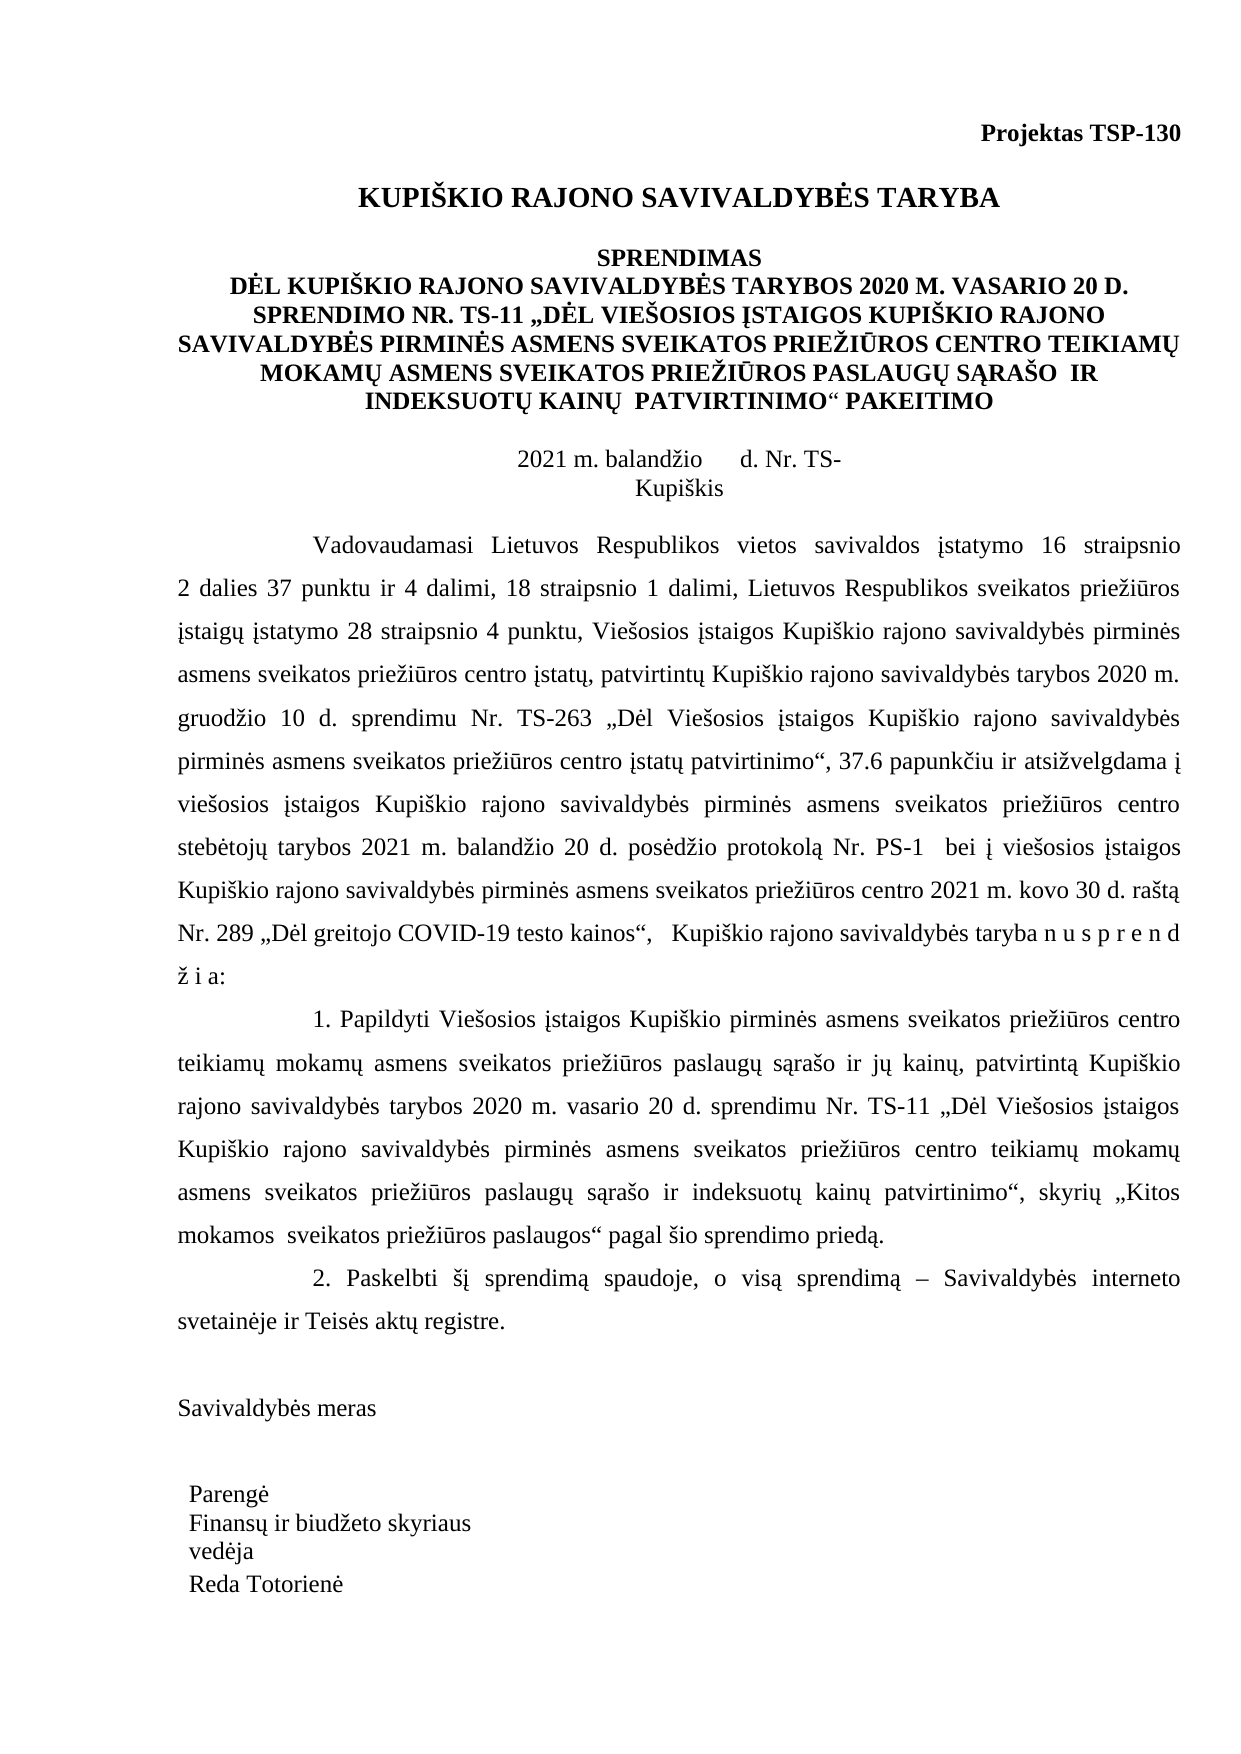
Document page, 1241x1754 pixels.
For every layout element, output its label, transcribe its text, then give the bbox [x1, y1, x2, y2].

text Projektas TSP-130 [177, 118, 1181, 147]
text 1. Papildyti Viešosios įstaigos Kupiškio pirminės asmens sveikatos priežiūros centro teikiamų mokamų asmens sveikatos priežiūros paslaugų sąrašo ir jų kainų, patvirtintą Kupiškio rajono savivaldybės tarybos 2020 m. vasario 20 d. sprendimu Nr. TS-11 „Dėl Viešosios įstaigos Kupiškio rajono savivaldybės pirminės asmens sveikatos priežiūros centro teikiamų mokamų asmens sveikatos priežiūros paslaugų sąrašo ir indeksuotų kainų patvirtinimo“, skyrių „Kitos mokamos sveikatos priežiūros paslaugos“ pagal šio sprendimo priedą. [177, 1004, 1181, 1249]
text Savivaldybės meras [177, 1393, 1181, 1421]
table_cell Reda Totorienė [177, 1569, 522, 1597]
table_header Parengė [177, 1479, 522, 1508]
table_cell Finansų ir biudžeto skyriaus vedėja [177, 1508, 522, 1569]
text SPRENDIMAS [177, 243, 1181, 271]
text 2021 m. balandžio d. Nr. TS- [177, 444, 1181, 473]
text Vadovaudamasi Lietuvos Respublikos vietos savivaldos įstatymo 16 straipsnio 2 dalies 37 punktu ir 4 dalimi, 18 straipsnio 1 dalimi, Lietuvos Respublikos sveikatos priežiūros įstaigų įstatymo 28 straipsnio 4 punktu, Viešosios įstaigos Kupiškio rajono savivaldybės pirminės asmens sveikatos priežiūros centro įstatų, patvirtintų Kupiškio rajono savivaldybės tarybos 2020 m. gruodžio 10 d. sprendimu Nr. TS-263 „Dėl Viešosios įstaigos Kupiškio rajono savivaldybės pirminės asmens sveikatos priežiūros centro įstatų patvirtinimo“, 37.6 papunkčiu ir atsižvelgdama į viešosios įstaigos Kupiškio rajono savivaldybės pirminės asmens sveikatos priežiūros centro stebėtojų tarybos 2021 m. balandžio 20 d. posėdžio protokolą Nr. PS-1 bei į viešosios įstaigos Kupiškio rajono savivaldybės pirminės asmens sveikatos priežiūros centro 2021 m. kovo 30 d. raštą Nr. 289 „Dėl greitojo COVID-19 testo kainos“, Kupiškio rajono savivaldybės taryba n u s p r e n d ž i a: [177, 530, 1181, 990]
text Kupiškis [177, 473, 1181, 501]
text DĖL KUPIŠKIO RAJONO SAVIVALDYBĖS TARYBOS 2020 M. VASARIO 20 D. SPRENDIMO NR. TS-11 „DĖL VIEŠOSIOS ĮSTAIGOS KUPIŠKIO RAJONO SAVIVALDYBĖS PIRMINĖS ASMENS SVEIKATOS PRIEŽIŪROS CENTRO TEIKIAMŲ MOKAMŲ ASMENS SVEIKATOS PRIEŽIŪROS PASLAUGŲ SĄRAŠO IR INDEKSUOTŲ KAINŲ PATVIRTINIMO“ PAKEITIMO [177, 271, 1181, 415]
text KUPIŠKIO RAJONO SAVIVALDYBĖS TARYBA [177, 180, 1181, 214]
text 2. Paskelbti šį sprendimą spaudoje, o visą sprendimą – Savivaldybės interneto svetainėje ir Teisės aktų registre. [177, 1263, 1181, 1335]
